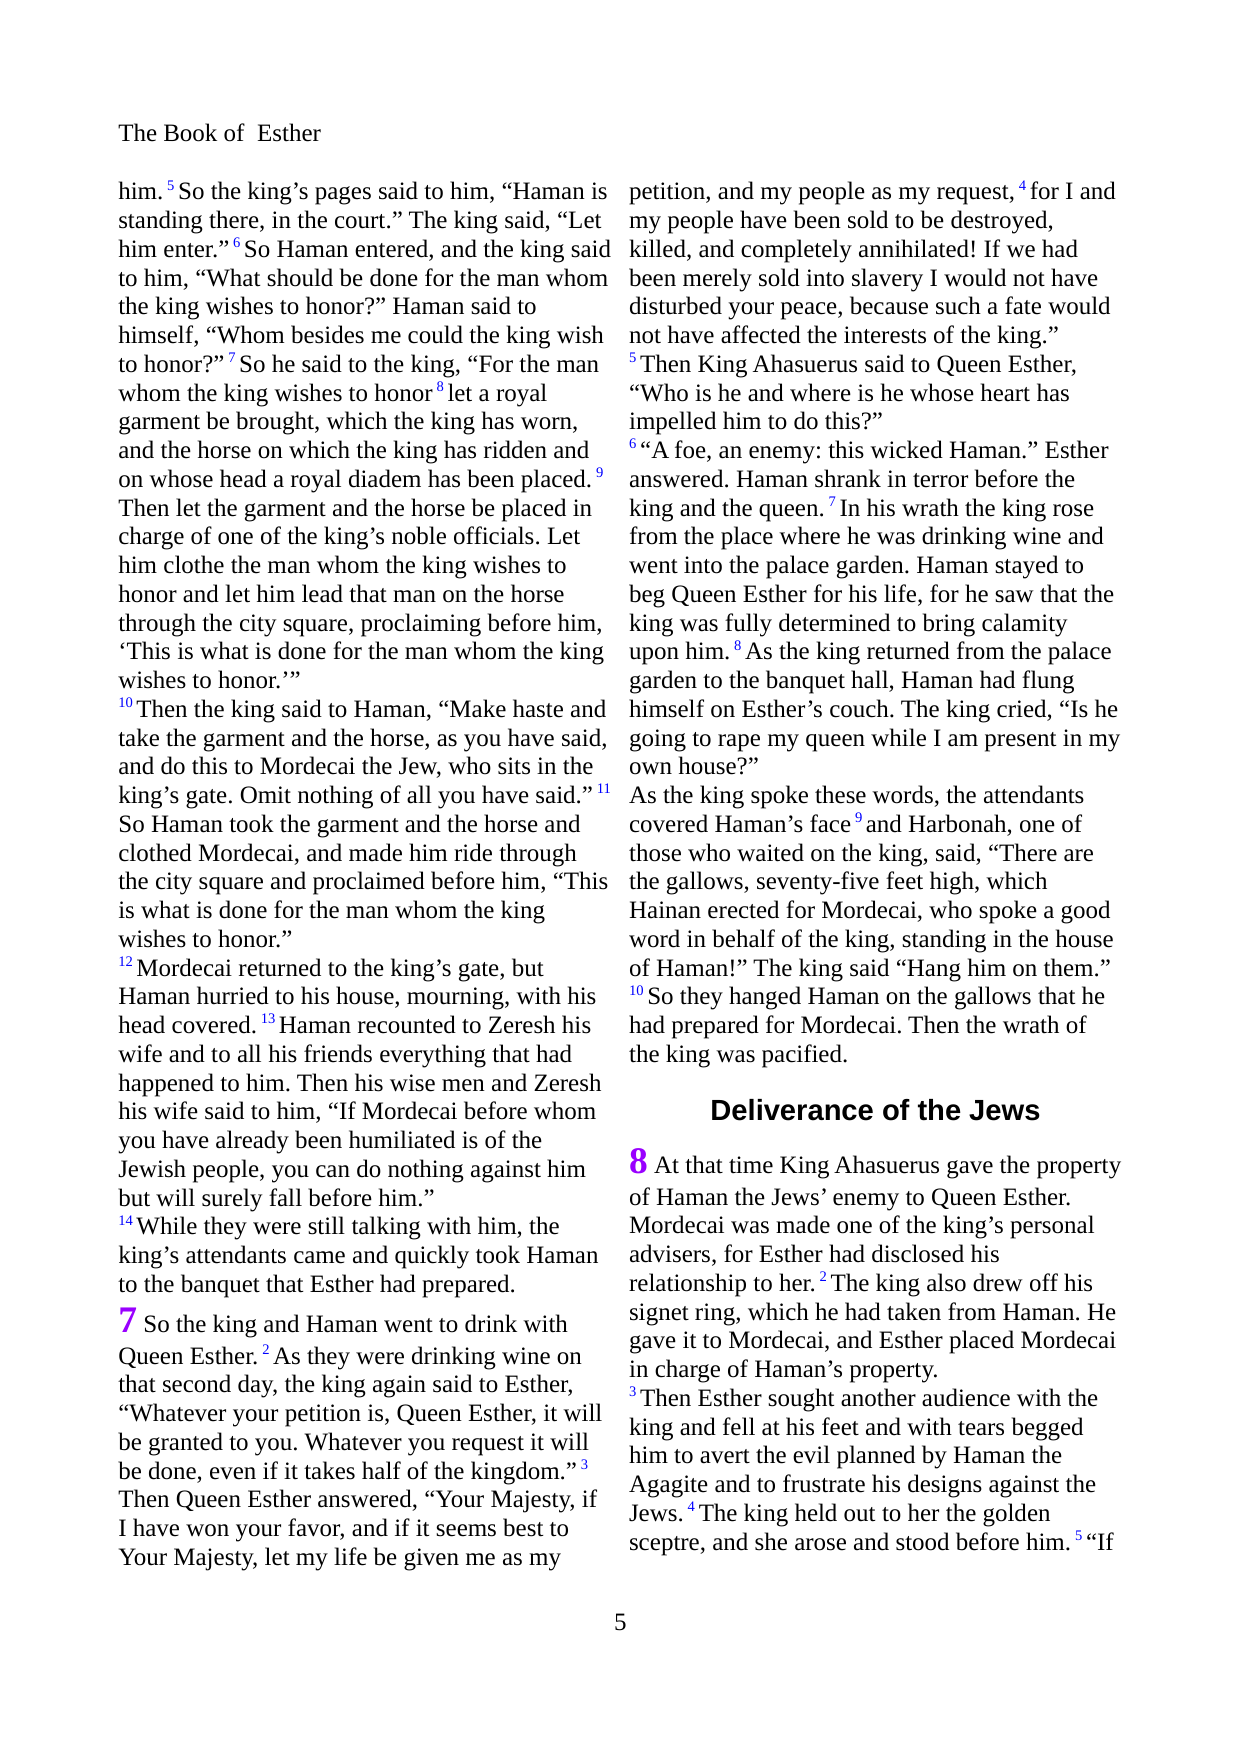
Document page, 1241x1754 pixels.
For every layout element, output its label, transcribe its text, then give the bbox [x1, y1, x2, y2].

text petition, and my people as my request, 4 for I and my people have been sold to be destroyed, killed, and completely annihilated! If we had been merely sold into slavery I would not have disturbed your peace, because such a fate would not have affected the interests of the king.” [629, 176, 1122, 349]
text him. 5 So the king’s pages said to him, “Haman is standing there, in the court.” The king said, “Let him enter.” 6 So Haman entered, and the king said to him, “What should be done for the man whom the king wishes to honor?” Haman said to himself, “Whom besides me could the king wish to honor?” 7 So he said to the king, “For the man whom the king wishes to honor 8 let a royal garment be brought, which the king has worn, and the horse on which the king has ridden and on whose head a royal diadem has been placed. 9 Then let the garment and the horse be placed in charge of one of the king’s noble officials. Let him clothe the man whom the king wishes to honor and let him lead that man on the horse through the city square, proclaiming before him, ‘This is what is done for the man whom the king wishes to honor.’” [118, 176, 611, 694]
text 14 While they were still talking with him, the king’s attendants came and quickly took Haman to the banquet that Esther had prepared. [118, 1211, 611, 1298]
text 7 So the king and Haman went to drink with Queen Esther. 2 As they were drinking wine on that second day, the king again said to Esther, “Whatever your petition is, Queen Esther, it will be granted to you. Whatever you request it will be done, even if it takes half of the kingdom.” 3 Then Queen Esther answered, “Your Majesty, if I have won your favor, and if it seems best to Your Majesty, let my life be given me as my [118, 1298, 611, 1571]
text 5 Then King Ahasuerus said to Queen Esther, “Who is he and where is he whose heart has impelled him to do this?” [629, 349, 1122, 435]
text 8 At that time King Ahasuerus gave the property of Haman the Jews’ enemy to Queen Esther. Mordecai was made one of the king’s personal advisers, for Esther had disclosed his relationship to her. 2 The king also drew off his signet ring, which he had taken from Haman. He gave it to Mordecai, and Esther placed Mordecai in charge of Haman’s property. [629, 1139, 1122, 1383]
text 12 Mordecai returned to the king’s gate, but Haman hurried to his house, mourning, with his head covered. 13 Haman recounted to Zeresh his wife and to all his friends everything that had happened to him. Then his wise men and Zeresh his wife said to him, “If Mordecai before whom you have already been humiliated is of the Jewish people, you can do nothing against him but will surely fall before him.” [118, 953, 611, 1211]
text 10 Then the king said to Haman, “Make haste and take the garment and the horse, as you have said, and do this to Mordecai the Jew, who sits in the king’s gate. Omit nothing of all you have said.” 11 So Haman took the garment and the horse and clothed Mordecai, and made him ride through the city square and proclaimed before him, “This is what is done for the man whom the king wishes to honor.” [118, 694, 611, 953]
text 6 “A foe, an enemy: this wicked Haman.” Esther answered. Haman shrank in terror before the king and the queen. 7 In his wrath the king rose from the place where he was drinking wine and went into the palace garden. Haman stayed to beg Queen Esther for his life, for he saw that the king was fully determined to bring calamity upon him. 8 As the king returned from the palace garden to the banquet hall, Haman had flung himself on Esther’s couch. The king cried, “Is he going to rape my queen while I am present in my own house?” [629, 435, 1122, 780]
subtitle Deliverance of the Jews [629, 1093, 1122, 1126]
text 3 Then Esther sought another audience with the king and fell at his feet and with tears begged him to avert the evil planned by Haman the Agagite and to frustrate his designs against the Jews. 4 The king held out to her the golden sceptre, and she arose and stood before him. 5 “If [629, 1383, 1122, 1556]
text As the king spoke these words, the attendants covered Haman’s face 9 and Harbonah, one of those who waited on the king, said, “There are the gallows, seventy-five feet high, which Hainan erected for Mordecai, who spoke a good word in behalf of the king, standing in the house of Haman!” The king said “Hang him on them.” 10 So they hanged Haman on the gallows that he had prepared for Mordecai. Then the wrath of the king was pacified. [629, 780, 1122, 1068]
